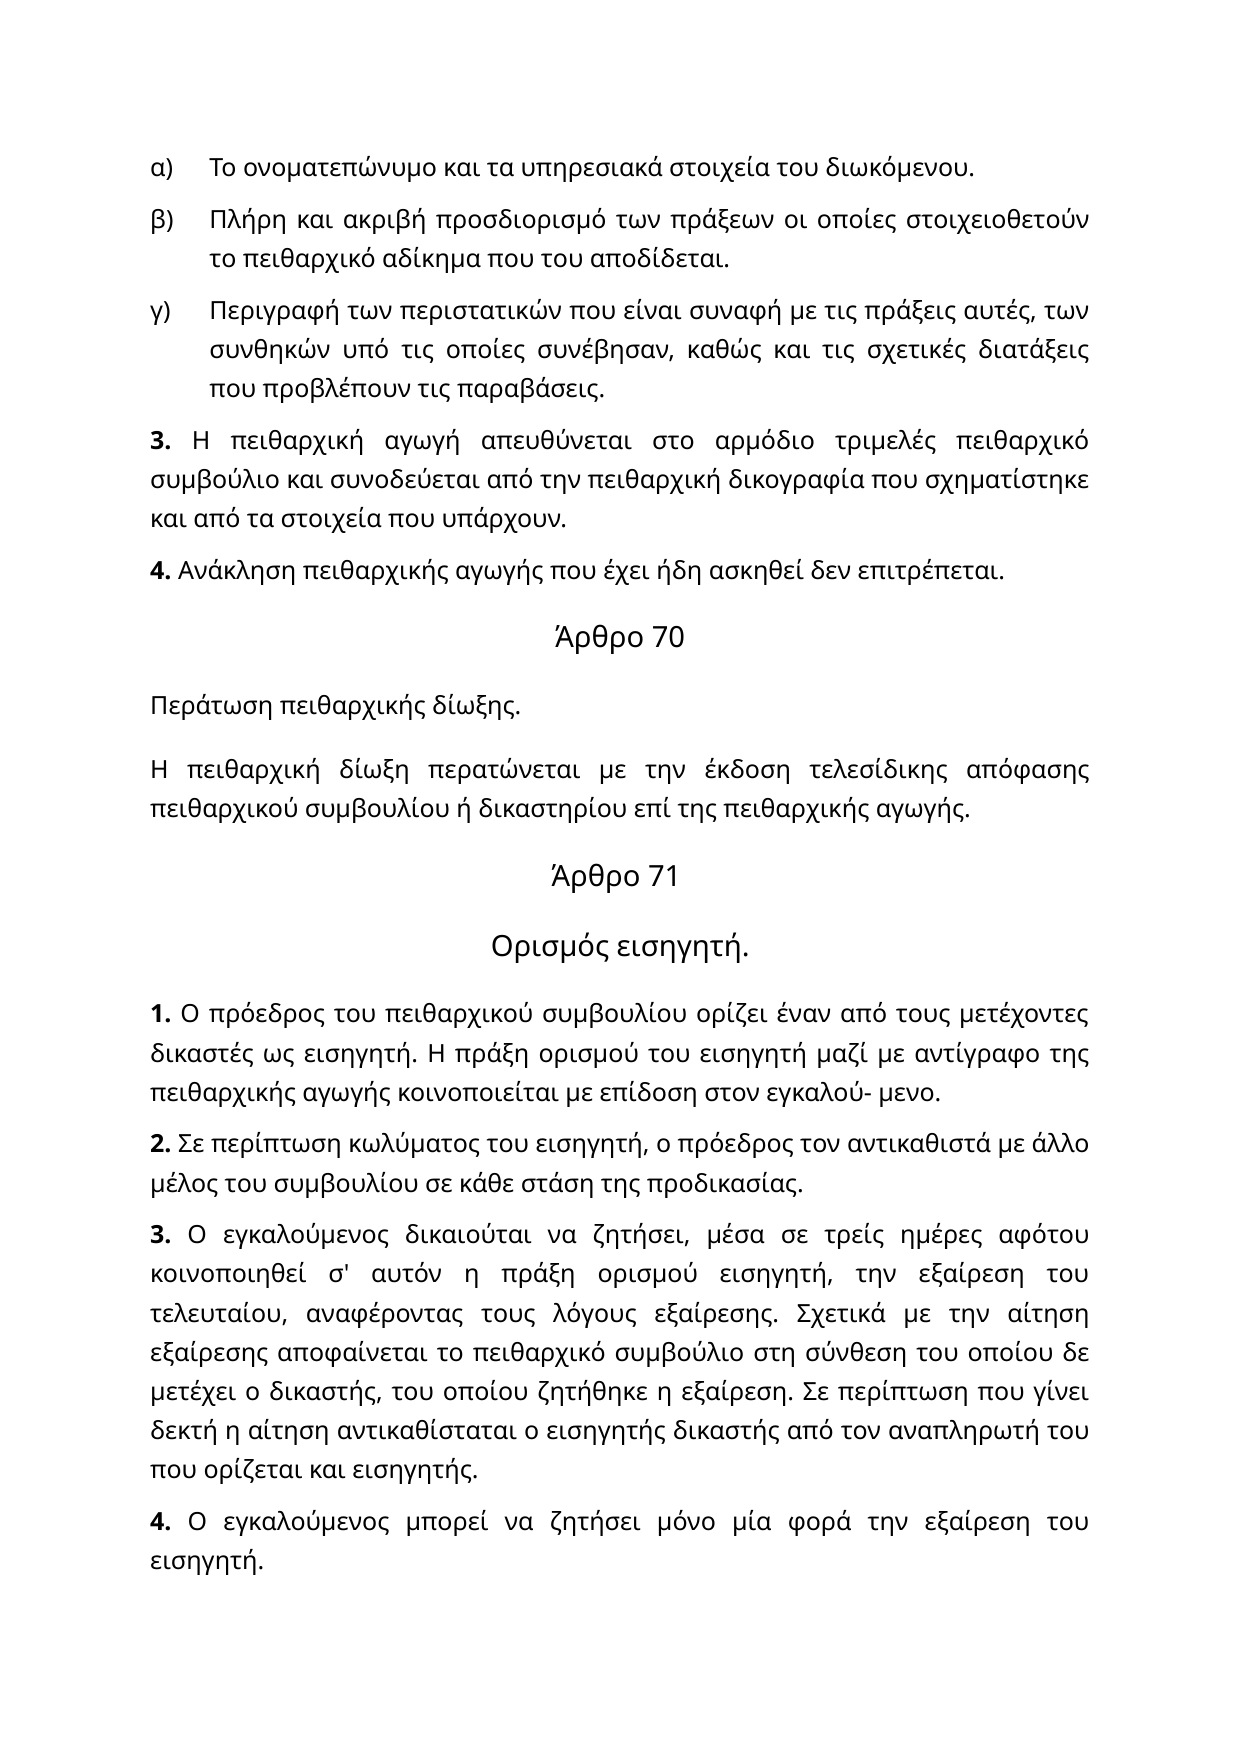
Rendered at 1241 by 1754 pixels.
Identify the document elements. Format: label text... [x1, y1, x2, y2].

list α) Το ονοματεπώνυμο και τα υπηρεσιακά στοιχεία του διωκόμενου. [150, 150, 1090, 184]
text 4. Ανάκληση πειθαρχικής αγωγής που έχει ήδη ασκηθεί δεν επιτρέπεται. [150, 552, 1090, 587]
list β) Πλήρη και ακριβή προσδιορισμό των πράξεων οι οποίες στοιχειοθετούν το πειθαρχικό αδίκημα που του αποδίδεται. [150, 202, 1090, 275]
subtitle Ορισμός εισηγητή. [150, 925, 1090, 965]
text Η πειθαρχική δίωξη περατώνεται με την έκδοση τελεσίδικης απόφασης πειθαρχικού συμβουλίου ή δικαστηρίου επί της πειθαρχικής αγωγής. [150, 751, 1090, 825]
text 2. Σε περίπτωση κωλύματος του εισηγητή, ο πρόεδρος τον αντικαθιστά με άλλο μέλος του συμβουλίου σε κάθε στάση της προδικασίας. [150, 1126, 1090, 1199]
text 3. Η πειθαρχική αγωγή απευθύνεται στο αρμόδιο τριμελές πειθαρχικό συμβούλιο και συνοδεύεται από την πειθαρχική δικογραφία που σχηματίστηκε και από τα στοιχεία που υπάρχουν. [150, 422, 1090, 535]
subtitle Άρθρο 71 [150, 855, 1090, 894]
list γ) Περιγραφή των περιστατικών που είναι συναφή με τις πράξεις αυτές, των συνθηκών υπό τις οποίες συνέβησαν, καθώς και τις σχετικές διατάξεις που προβλέπουν τις παραβάσεις. [150, 292, 1090, 405]
text 3. Ο εγκαλούμενος δικαιούται να ζητήσει, μέσα σε τρείς ημέρες αφότου κοινοποιηθεί σ' αυτόν η πράξη ορισμού εισηγητή, την εξαίρεση του τελευταίου, αναφέροντας τους λόγους εξαίρεσης. Σχετικά με την αίτηση εξαίρεσης αποφαίνεται το πειθαρχικό συμβούλιο στη σύνθεση του οποίου δε μετέχει ο δικαστής, του οποίου ζητήθηκε η εξαίρεση. Σε περίπτωση που γίνει δεκτή η αίτηση αντικαθίσταται ο εισηγητής δικαστής από τον αναπληρωτή του που ορίζεται και εισηγητής. [150, 1217, 1090, 1486]
text 4. Ο εγκαλούμενος μπορεί να ζητήσει μόνο μία φορά την εξαίρεση του εισηγητή. [150, 1503, 1090, 1577]
text Περάτωση πειθαρχικής δίωξης. [150, 687, 1090, 721]
subtitle Άρθρο 70 [150, 617, 1090, 656]
text 1. Ο πρόεδρος του πειθαρχικού συμβουλίου ορίζει έναν από τους μετέχοντες δικαστές ως εισηγητή. Η πράξη ορισμού του εισηγητή μαζί με αντίγραφο της πειθαρχικής αγωγής κοινοποιείται με επίδοση στον εγκαλού- μενο. [150, 996, 1090, 1108]
